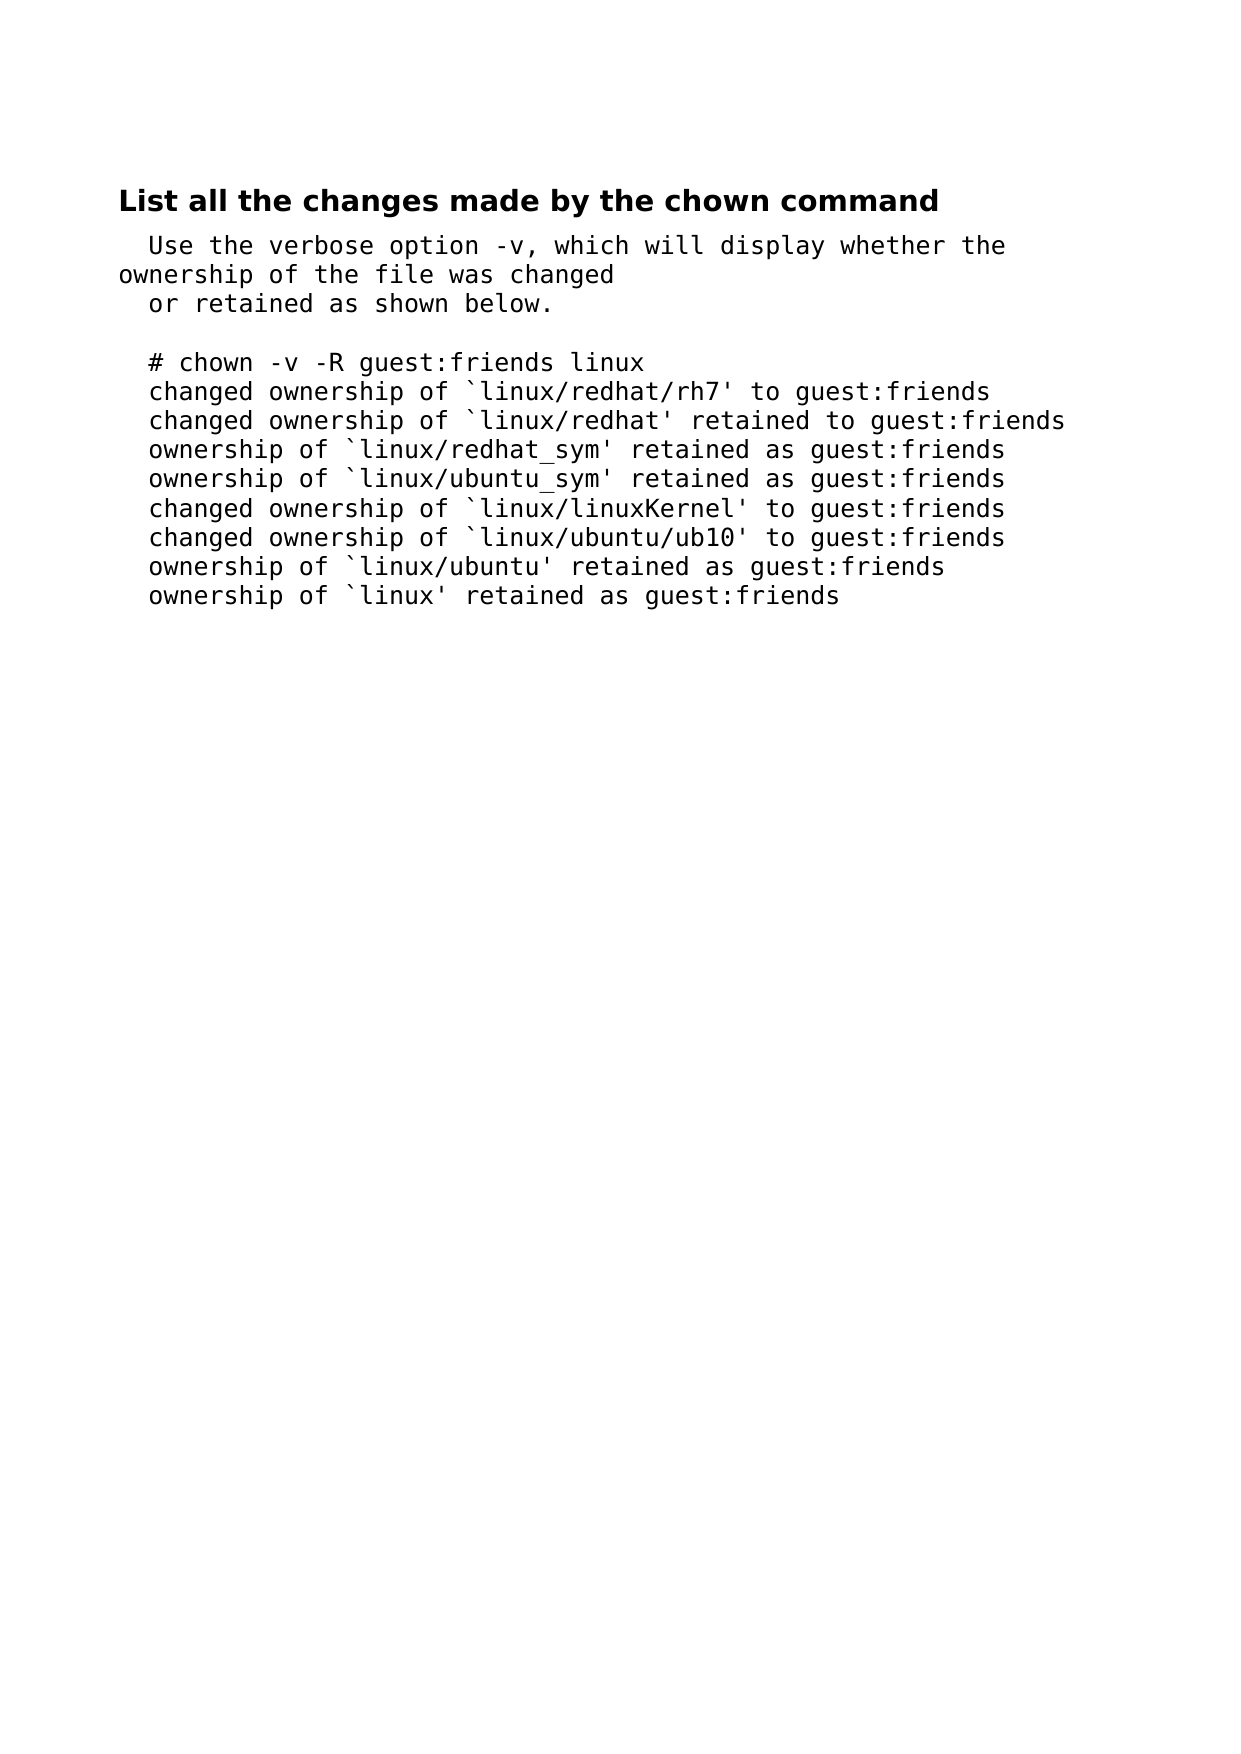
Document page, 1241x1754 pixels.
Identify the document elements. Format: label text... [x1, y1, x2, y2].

subtitle List all the changes made by the chown command [118, 185, 1122, 219]
text Use the verbose option -v, which will display whether the ownership of the file was changed or retained as shown below. # chown -v -R guest:friends linux changed ownership of `linux/redhat/rh7' to guest:friends changed ownership of `linux/redhat' retained to guest:friends ownership of `linux/redhat_sym' retained as guest:friends ownership of `linux/ubuntu_sym' retained as guest:friends changed ownership of `linux/linuxKernel' to guest:friends changed ownership of `linux/ubuntu/ub10' to guest:friends ownership of `linux/ubuntu' retained as guest:friends ownership of `linux' retained as guest:friends [118, 231, 1122, 610]
text [118, 118, 1122, 147]
